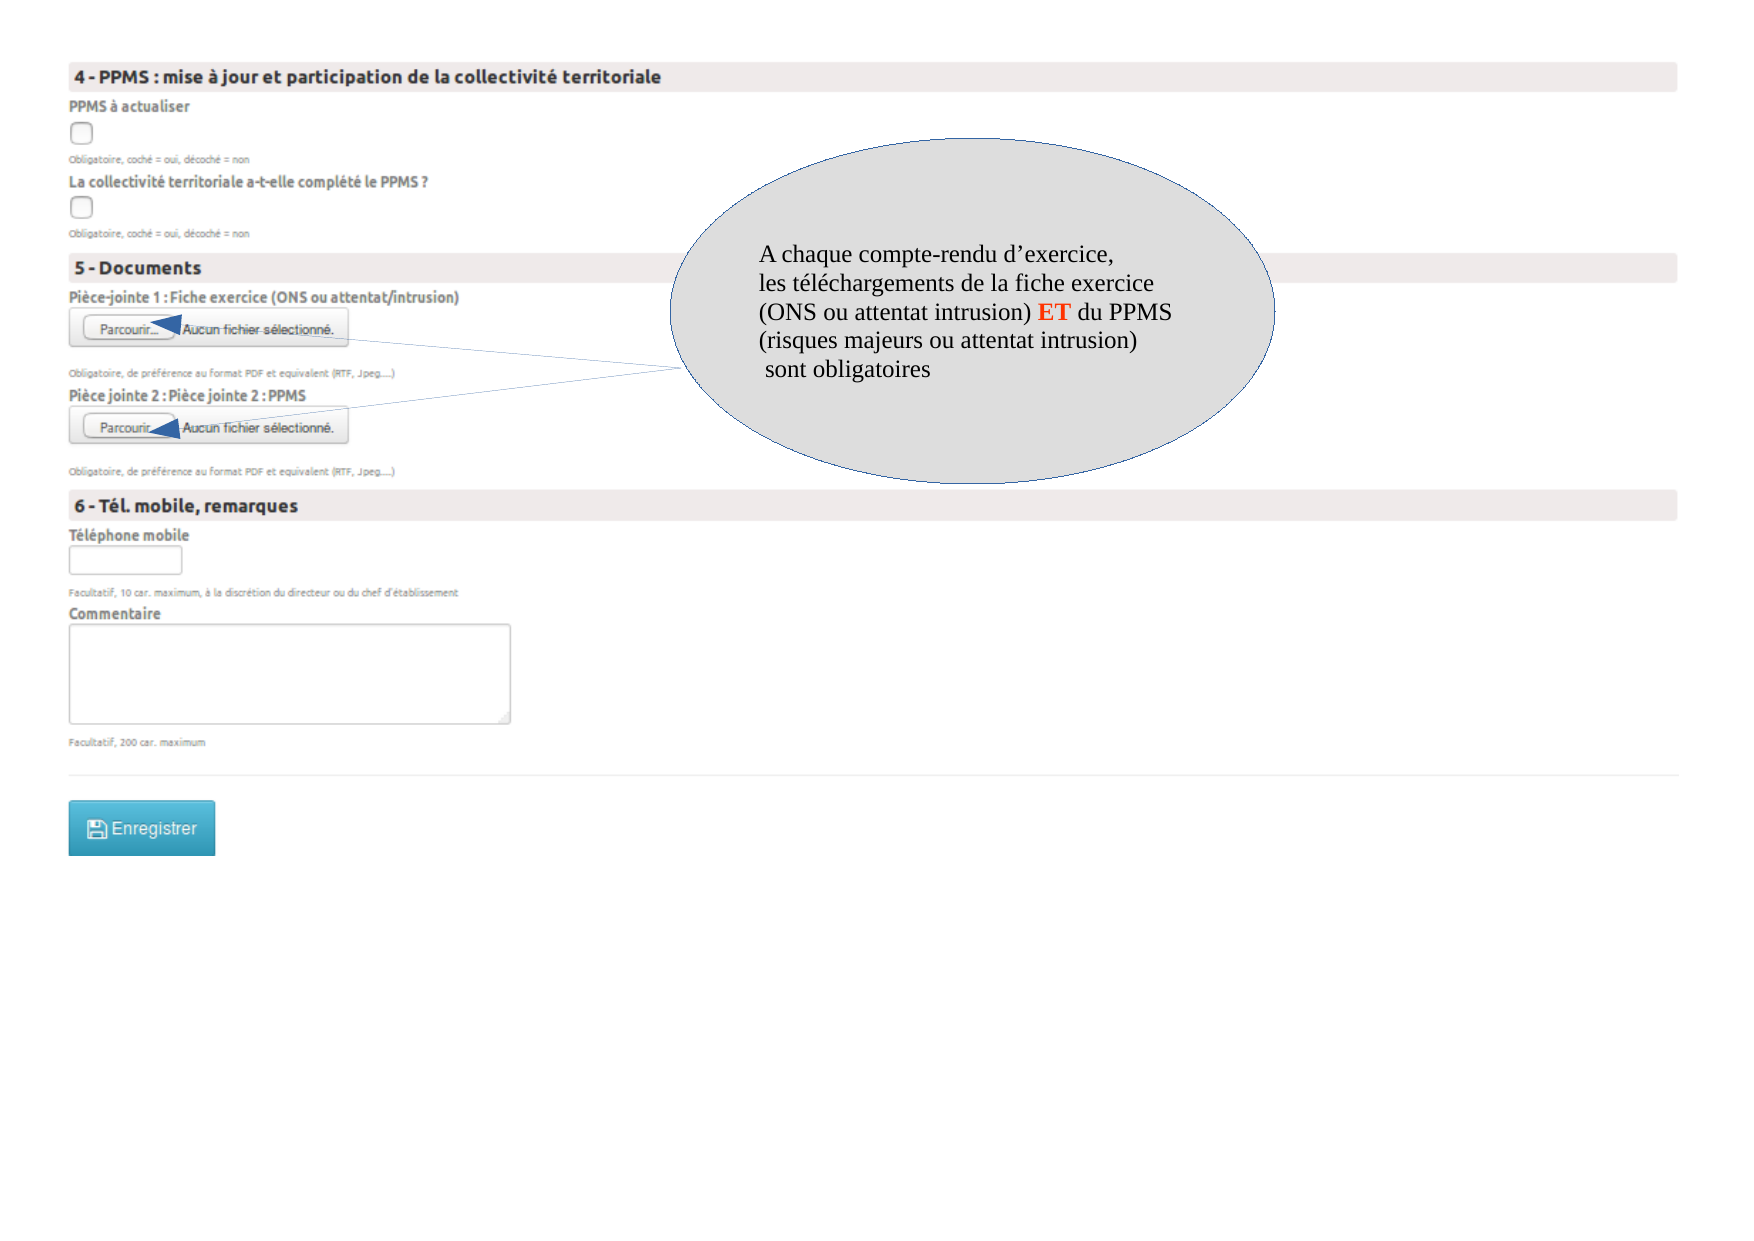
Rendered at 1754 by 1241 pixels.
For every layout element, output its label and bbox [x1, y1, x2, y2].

picture [59, 59, 1679, 856]
